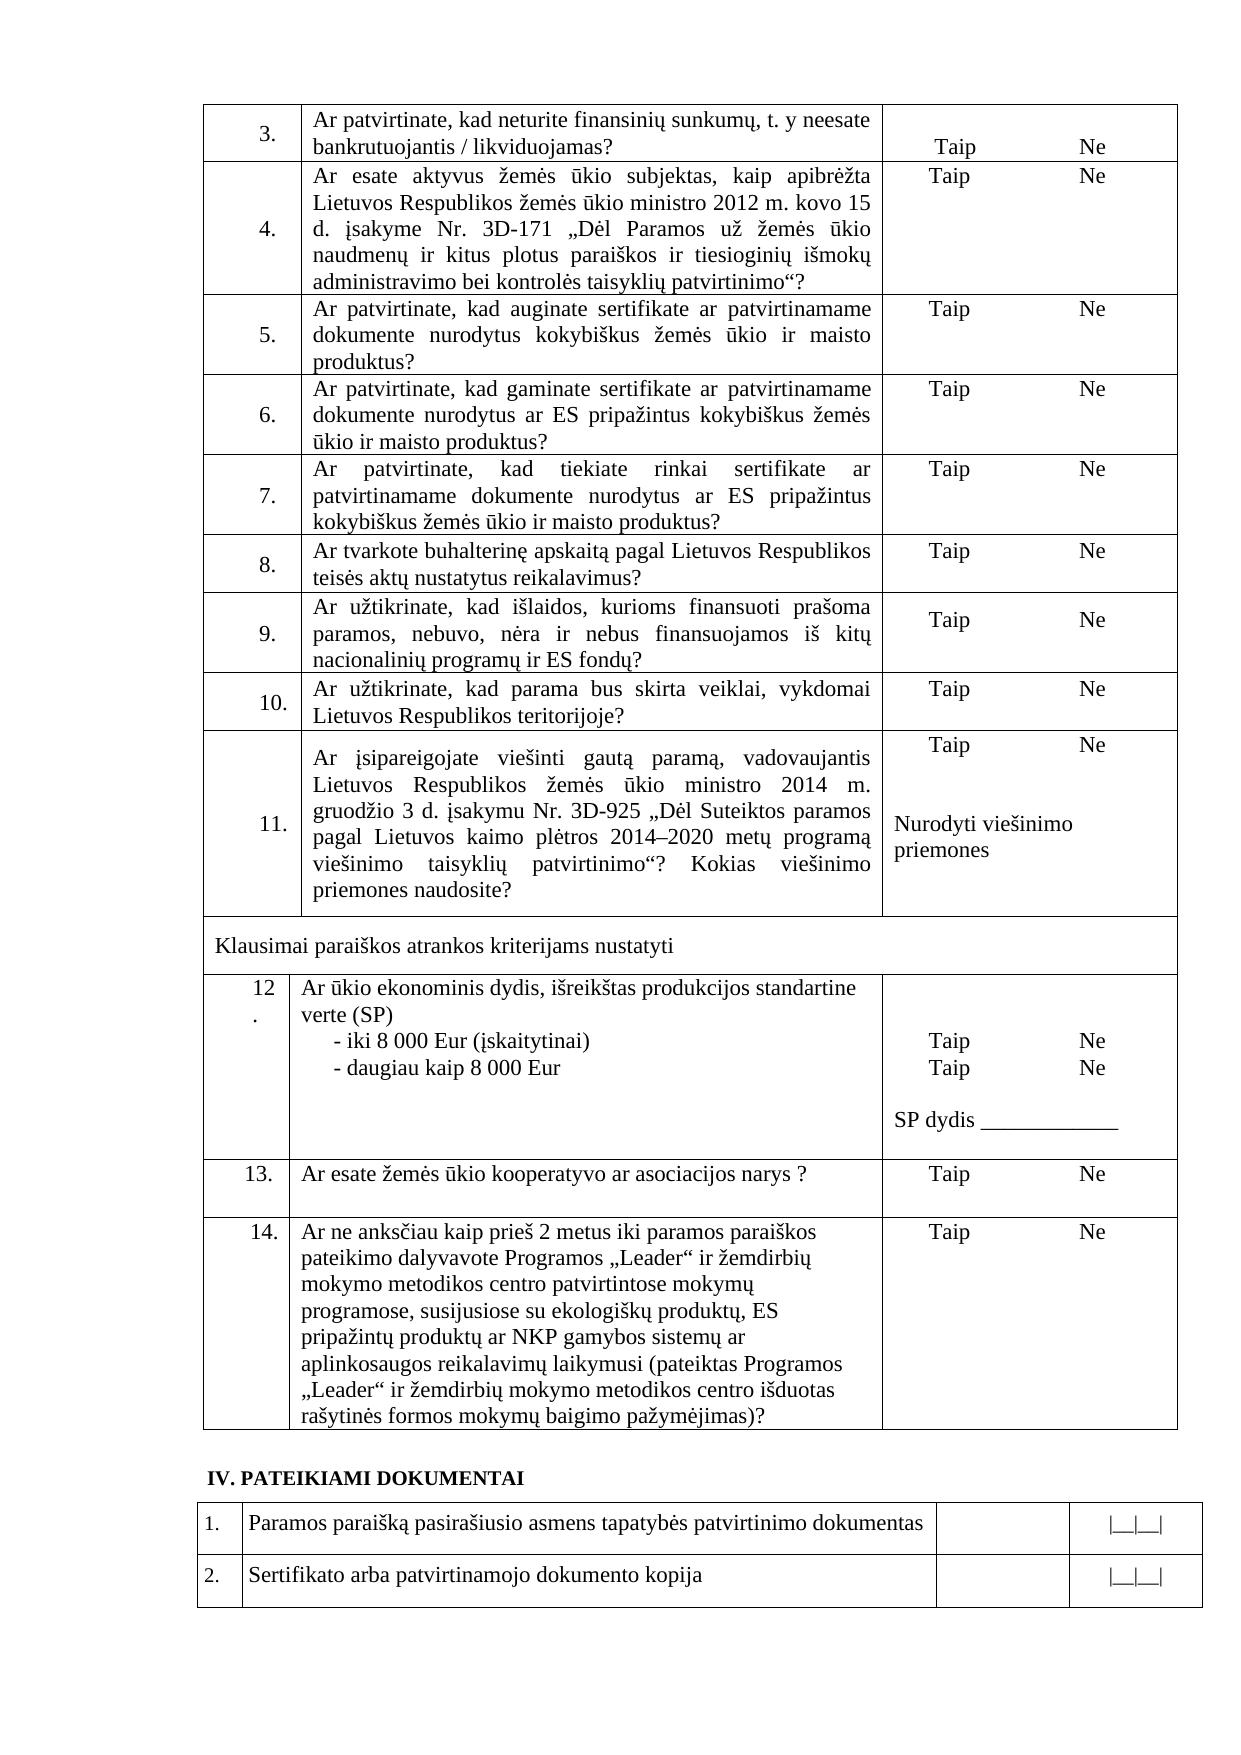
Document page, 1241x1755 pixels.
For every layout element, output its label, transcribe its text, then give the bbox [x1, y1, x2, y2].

table_cell Ar patvirtinate, kad auginate sertifikate ar patvirtinamame dokumente nurodytus kokybiškus žemės ūkio ir maisto produktus? [302, 295, 882, 374]
table_cell 12. [204, 975, 289, 1159]
table_cell Taip Ne Nurodyti viešinimo priemones [883, 731, 1177, 916]
table_cell Ar patvirtinate, kad gaminate sertifikate ar patvirtinamame dokumente nurodytus ar ES pripažintus kokybiškus žemės ūkio ir maisto produktus? [302, 375, 882, 454]
table_cell Taip Ne [883, 162, 1177, 294]
table_cell Ar ne anksčiau kaip prieš 2 metus iki paramos paraiškos pateikimo dalyvavote Programos „Leader“ ir žemdirbių mokymo metodikos centro patvirtintose mokymų programose, susijusiose su ekologiškų produktų, ES pripažintų produktų ar NKP gamybos sistemų ar aplinkosaugos reikalavimų laikymusi (pateiktas Programos „Leader“ ir žemdirbių mokymo metodikos centro išduotas rašytinės formos mokymų baigimo pažymėjimas)? [290, 1218, 882, 1429]
table_cell 2. [198, 1555, 242, 1607]
table_cell Taip Ne Taip Ne SP dydis ____________ [883, 975, 1177, 1159]
table_cell Ar užtikrinate, kad parama bus skirta veiklai, vykdomai Lietuvos Respublikos teritorijoje? [302, 673, 882, 730]
table_cell Ar įsipareigojate viešinti gautą paramą, vadovaujantis Lietuvos Respublikos žemės ūkio ministro 2014 m. gruodžio 3 d. įsakymu Nr. 3D-925 „Dėl Suteiktos paramos pagal Lietuvos kaimo plėtros 2014–2020 metų programą viešinimo taisyklių patvirtinimo“? Kokias viešinimo priemones naudosite? [302, 731, 882, 916]
table_cell Sertifikato arba patvirtinamojo dokumento kopija [243, 1555, 936, 1607]
table_cell Taip Ne [883, 295, 1177, 374]
table_cell Ar užtikrinate, kad išlaidos, kurioms finansuoti prašoma paramos, nebuvo, nėra ir nebus finansuojamos iš kitų nacionalinių programų ir ES fondų? [302, 593, 882, 672]
table_cell 9. [204, 593, 301, 672]
table_cell Ar patvirtinate, kad tiekiate rinkai sertifikate ar patvirtinamame dokumente nurodytus ar ES pripažintus kokybiškus žemės ūkio ir maisto produktus? [302, 455, 882, 534]
table_cell 10. [204, 673, 301, 730]
table_cell Ar tvarkote buhalterinę apskaitą pagal Lietuvos Respublikos teisės aktų nustatytus reikalavimus? [302, 535, 882, 592]
table_cell 6. [204, 375, 301, 454]
table_cell Taip Ne [883, 455, 1177, 534]
table_cell Taip Ne [883, 1218, 1177, 1429]
table_cell Taip Ne [883, 535, 1177, 592]
table_cell 11. [204, 731, 301, 916]
table_cell |__|__| [1070, 1555, 1202, 1607]
table_header  [937, 1503, 1069, 1554]
table_header |__|__| [1070, 1503, 1202, 1554]
table_cell Taip Ne [883, 105, 1177, 161]
table_cell 8. [204, 535, 301, 592]
table_cell 7. [204, 455, 301, 534]
table_cell Ar esate aktyvus žemės ūkio subjektas, kaip apibrėžta Lietuvos Respublikos žemės ūkio ministro 2012 m. kovo 15 d. įsakyme Nr. 3D-171 „Dėl Paramos už žemės ūkio naudmenų ir kitus plotus paraiškos ir tiesioginių išmokų administravimo bei kontrolės taisyklių patvirtinimo“? [302, 162, 882, 294]
text IV. PATEIKIAMI DOKUMENTAI [177, 1466, 1181, 1490]
table_cell Klausimai paraiškos atrankos kriterijams nustatyti [204, 917, 1177, 973]
table_cell 4. [204, 162, 301, 294]
table_cell Ar esate žemės ūkio kooperatyvo ar asociacijos narys ? [290, 1160, 882, 1217]
table_cell 13. [204, 1160, 289, 1217]
table_cell Taip Ne [883, 593, 1177, 672]
table_cell Ar ūkio ekonominis dydis, išreikštas produkcijos standartine verte (SP) - iki 8 000 Eur (įskaitytinai) - daugiau kaip 8 000 Eur [290, 975, 882, 1159]
table_cell 3. [204, 105, 301, 161]
table_cell 14. [204, 1218, 289, 1429]
table_cell Ar patvirtinate, kad neturite finansinių sunkumų, t. y neesate bankrutuojantis / likviduojamas? [302, 105, 882, 161]
table_header 1. [198, 1503, 242, 1554]
table_cell  [937, 1555, 1069, 1607]
table_header Paramos paraišką pasirašiusio asmens tapatybės patvirtinimo dokumentas [243, 1503, 936, 1554]
table_cell Taip Ne [883, 673, 1177, 730]
table_cell 5. [204, 295, 301, 374]
table_cell Taip Ne [883, 1160, 1177, 1217]
table_cell Taip Ne [883, 375, 1177, 454]
